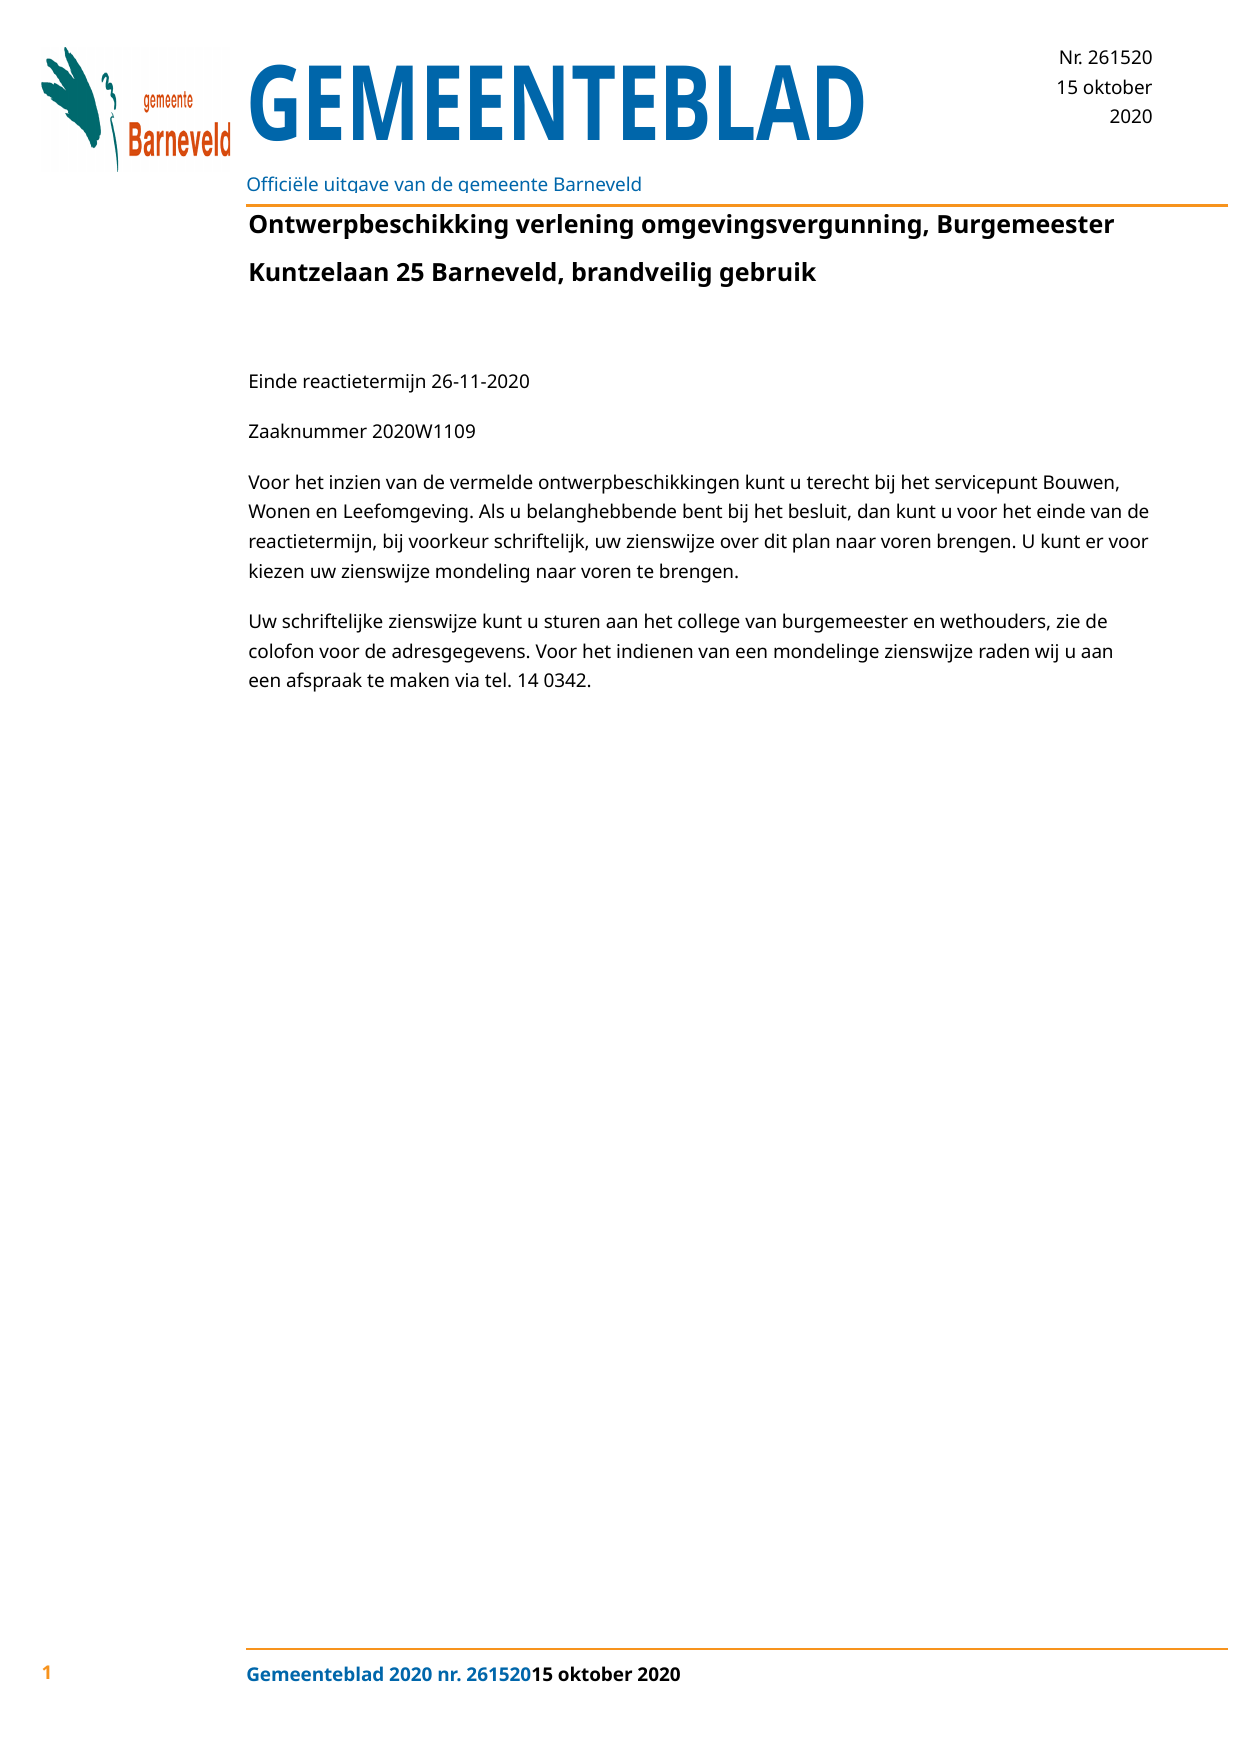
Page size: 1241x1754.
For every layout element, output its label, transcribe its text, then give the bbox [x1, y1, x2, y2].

text Ontwerpbeschikking verlening omgevingsvergunning, Burgemeester Kuntzelaan 25 Barneveld, brandveilig gebruik [248, 207, 1152, 288]
text Zaaknummer 2020W1109 [248, 419, 1152, 444]
text Voor het inzien van de vermelde ontwerpbeschikkingen kunt u terecht bij het servicepunt Bouwen, Wonen en Leefomgeving. Als u belanghebbende bent bij het besluit, dan kunt u voor het einde van de reactietermijn, bij voorkeur schriftelijk, uw zienswijze over dit plan naar voren brengen. U kunt er voor kiezen uw zienswijze mondeling naar voren te brengen. [248, 469, 1152, 584]
text Uw schriftelijke zienswijze kunt u sturen aan het college van burgemeester en wethouders, zie de colofon voor de adresgegevens. Voor het indienen van een mondelinge zienswijze raden wij u aan een afspraak te maken via tel. 14 0342. [248, 608, 1152, 693]
picture [41, 47, 231, 172]
text Einde reactietermijn 26-11-2020 [248, 368, 1152, 394]
